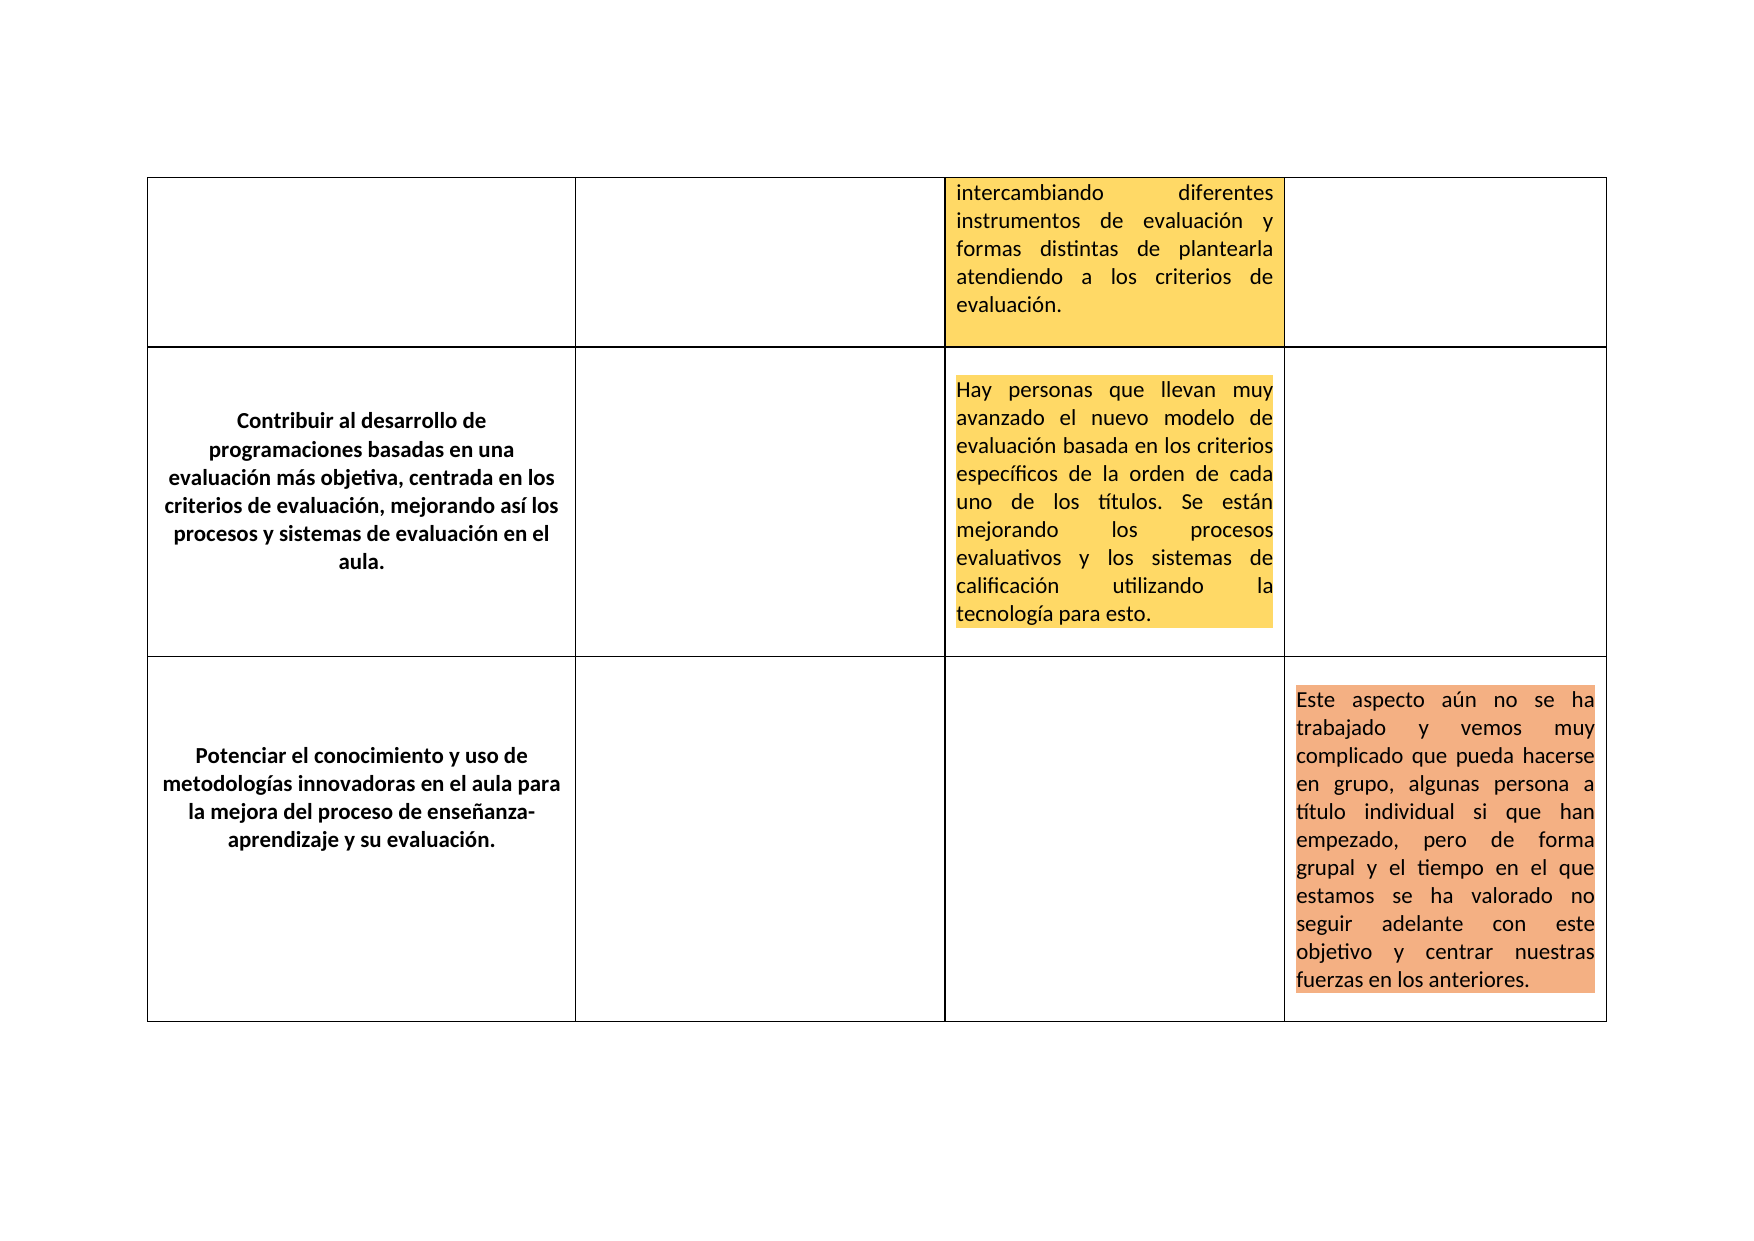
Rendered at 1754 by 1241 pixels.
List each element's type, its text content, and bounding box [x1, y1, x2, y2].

table_cell Contribuir al desarrollo de programaciones basadas en una evaluación más objetiva, centrada en los criterios de evaluación, mejorando así los procesos y sistemas de evaluación en el aula. [148, 348, 575, 656]
table_cell [576, 178, 944, 346]
table_cell Potenciar el conocimiento y uso de metodologías innovadoras en el aula para la mejora del proceso de enseñanza-aprendizaje y su evaluación. [148, 657, 575, 1021]
table_cell [148, 178, 575, 346]
table_cell Este aspecto aún no se ha trabajado y vemos muy complicado que pueda hacerse en grupo, algunas persona a título individual si que han empezado, pero de forma grupal y el tiempo en el que estamos se ha valorado no seguir adelante con este objetivo y centrar nuestras fuerzas en los anteriores. [1285, 657, 1606, 1021]
table_cell [1285, 348, 1606, 656]
table_cell [576, 348, 944, 656]
table_cell Hay personas que llevan muy avanzado el nuevo modelo de evaluación basada en los criterios específicos de la orden de cada uno de los títulos. Se están mejorando los procesos evaluativos y los sistemas de calificación utilizando la tecnología para esto. [946, 348, 1284, 656]
table_cell [1285, 178, 1606, 346]
table_cell intercambiando diferentes instrumentos de evaluación y formas distintas de plantearla atendiendo a los criterios de evaluación. [946, 178, 1284, 346]
table_cell [946, 657, 1284, 1021]
table_cell [576, 657, 944, 1021]
